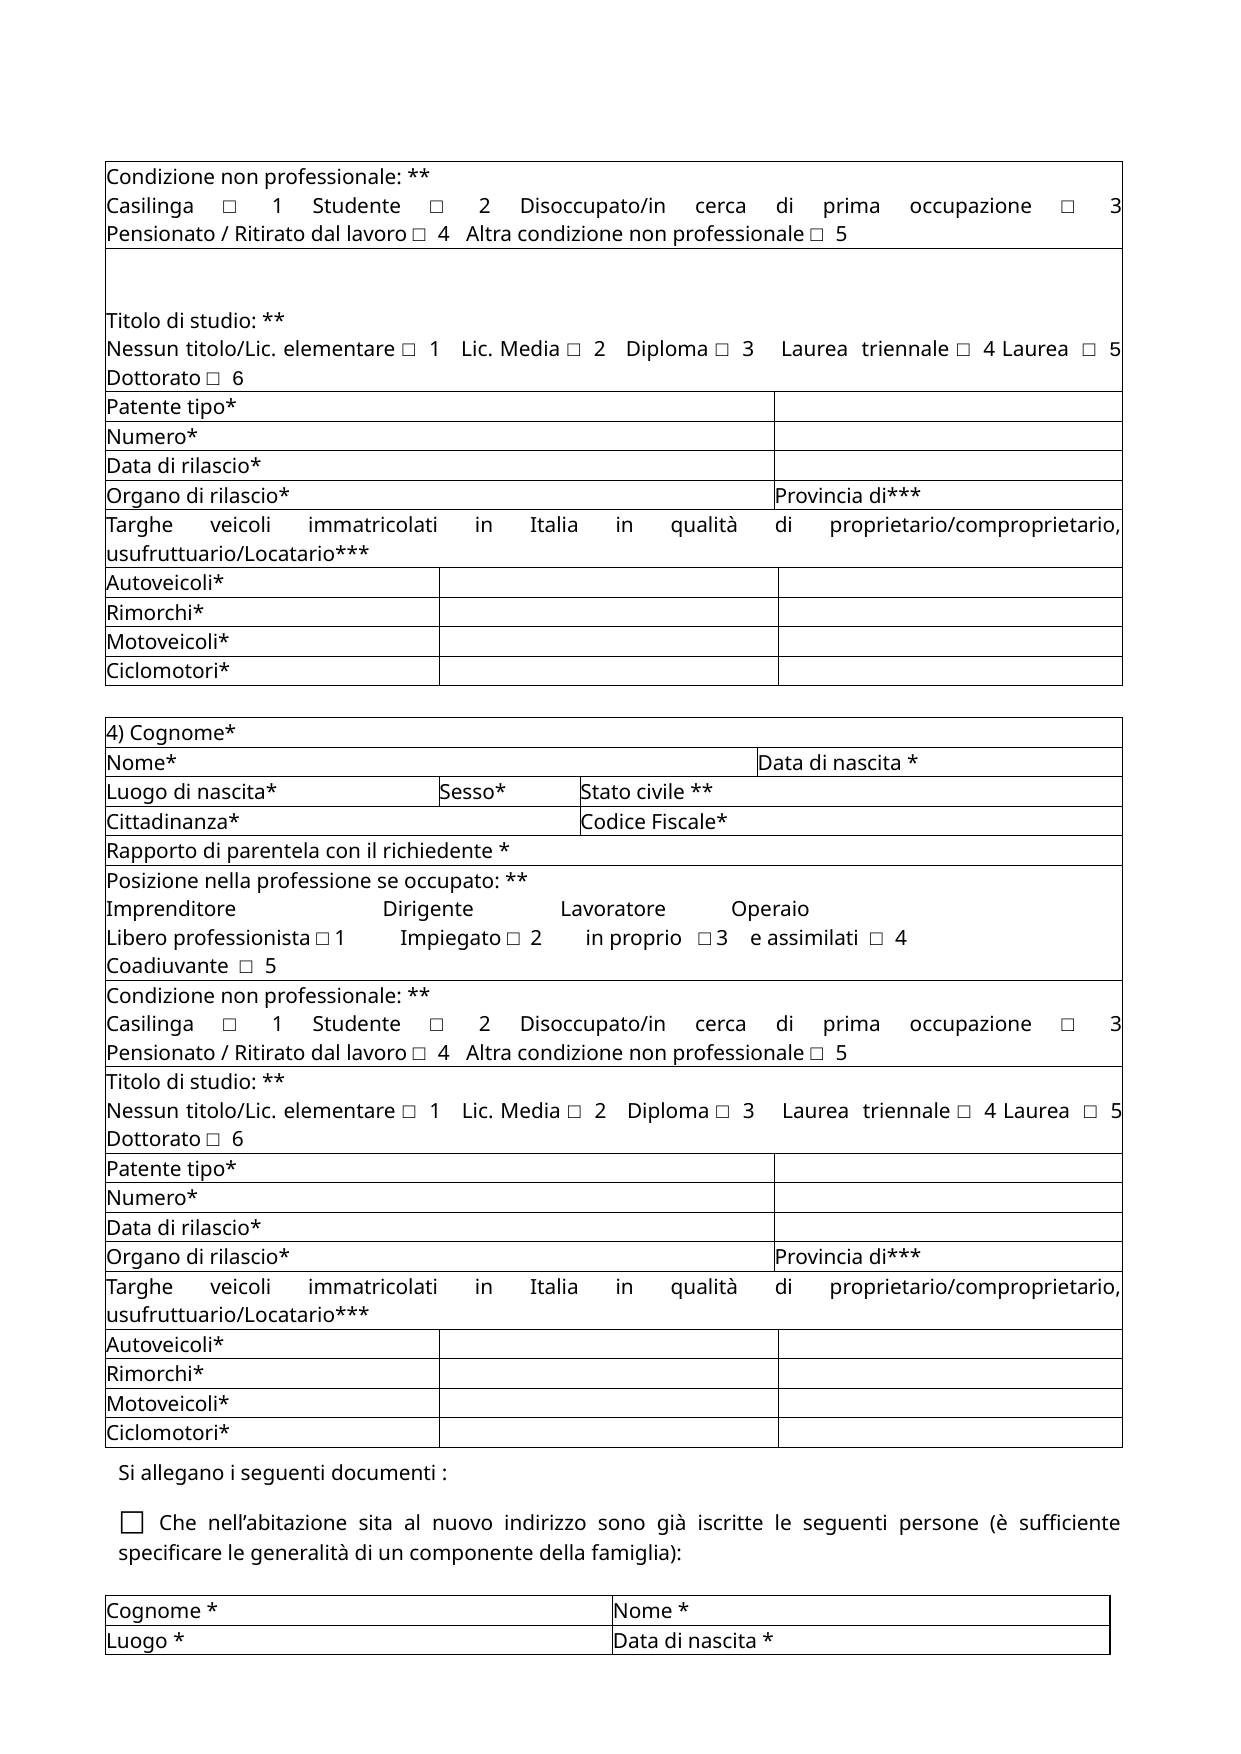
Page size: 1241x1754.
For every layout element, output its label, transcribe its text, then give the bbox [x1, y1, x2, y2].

table_cell Rimorchi* [106, 598, 439, 626]
table_cell Targhe veicoli immatricolati in Italia in qualità di proprietario/comproprietario, usufruttuario/Locatario*** [106, 1272, 1122, 1329]
table_cell [779, 657, 1122, 685]
table_cell Provincia di*** [775, 1242, 1122, 1271]
table_cell [779, 1389, 1122, 1417]
table_cell [775, 1183, 1122, 1212]
table_cell Cittadinanza* [106, 807, 580, 835]
table_cell Rapporto di parentela con il richiedente * [106, 836, 1122, 865]
table_cell Motoveicoli* [106, 627, 439, 656]
table_cell Nessun titolo/Lic. elementare □ 1 Lic. Media □ 2 Diploma □ 3 Laurea triennale □ 4 Laurea □ 5 Dottorato □ 6 [106, 334, 1122, 391]
table_header 4) Cognome* [106, 718, 1122, 747]
table_cell [440, 1418, 778, 1447]
table_cell [775, 422, 1122, 450]
table_cell Stato civile ** [581, 777, 1122, 806]
table_cell Numero* [106, 422, 774, 450]
table_cell [779, 598, 1122, 626]
table_cell [775, 1213, 1122, 1241]
table_cell [779, 627, 1122, 656]
table_cell Sesso* [440, 777, 580, 806]
table_cell Luogo * [106, 1626, 612, 1654]
table_cell [775, 1154, 1122, 1182]
table_cell Titolo di studio: ** [106, 249, 1122, 334]
table_cell [779, 1418, 1122, 1447]
table_cell Ciclomotori* [106, 1418, 439, 1447]
table_cell Organo di rilascio* [106, 481, 774, 509]
table_cell Codice Fiscale* [581, 807, 1122, 835]
text □ Che nell’abitazione sita al nuovo indirizzo sono già iscritte le seguenti persone (è sufficiente specificare le generalità di un componente della famiglia): [118, 1499, 1122, 1567]
table_cell Data di rilascio* [106, 451, 774, 480]
table_cell Condizione non professionale: ** Casilinga □ 1 Studente □ 2 Disoccupato/in cerca di prima occupazione □ 3 Pensionato / Ritirato dal lavoro □ 4 Altra condizione non professionale □ 5 [106, 981, 1122, 1066]
table_cell [440, 568, 778, 597]
table_cell Patente tipo* [106, 1154, 774, 1182]
table_cell [440, 627, 778, 656]
table_cell Posizione nella professione se occupato: ** [106, 866, 1122, 894]
table_cell Patente tipo* [106, 392, 774, 421]
table_cell Autoveicoli* [106, 1330, 439, 1358]
table_cell [440, 1389, 778, 1417]
table_cell Nome* [106, 748, 757, 776]
table_cell [440, 1359, 778, 1388]
table_cell Targhe veicoli immatricolati in Italia in qualità di proprietario/comproprietario, usufruttuario/Locatario*** [106, 510, 1122, 567]
table_cell [779, 1359, 1122, 1388]
table_cell Organo di rilascio* [106, 1242, 774, 1271]
table_cell [775, 392, 1122, 421]
table_cell Nessun titolo/Lic. elementare □ 1 Lic. Media □ 2 Diploma □ 3 Laurea triennale □ 4 Laurea □ 5 Dottorato □ 6 [106, 1096, 1122, 1153]
table_cell Motoveicoli* [106, 1389, 439, 1417]
table_cell Imprenditore Dirigente Lavoratore Operaio Libero professionista □ 1 Impiegato □ 2 in proprio □ 3 e assimilati □ 4 Coadiuvante □ 5 [106, 894, 1122, 980]
table_cell [779, 1330, 1122, 1358]
table_cell Rimorchi* [106, 1359, 439, 1388]
table_cell Luogo di nascita* [106, 777, 439, 806]
table_cell [440, 1330, 778, 1358]
table_cell Data di nascita * [613, 1626, 1109, 1654]
table_cell Autoveicoli* [106, 568, 439, 597]
table_cell [775, 451, 1122, 480]
table_cell Data di rilascio* [106, 1213, 774, 1241]
table_header Nome * [613, 1596, 1109, 1625]
table_cell Condizione non professionale: ** Casilinga □ 1 Studente □ 2 Disoccupato/in cerca di prima occupazione □ 3 Pensionato / Ritirato dal lavoro □ 4 Altra condizione non professionale □ 5 [106, 162, 1122, 248]
table_header Cognome * [106, 1596, 612, 1625]
table_cell Ciclomotori* [106, 657, 439, 685]
table_cell [440, 598, 778, 626]
table_cell Numero* [106, 1183, 774, 1212]
table_cell Titolo di studio: ** [106, 1067, 1122, 1096]
text Si allegano i seguenti documenti : [118, 1458, 1122, 1486]
table_cell [440, 657, 778, 685]
table_cell Provincia di*** [775, 481, 1122, 509]
table_cell [779, 568, 1122, 597]
table_cell Data di nascita * [758, 748, 1122, 776]
